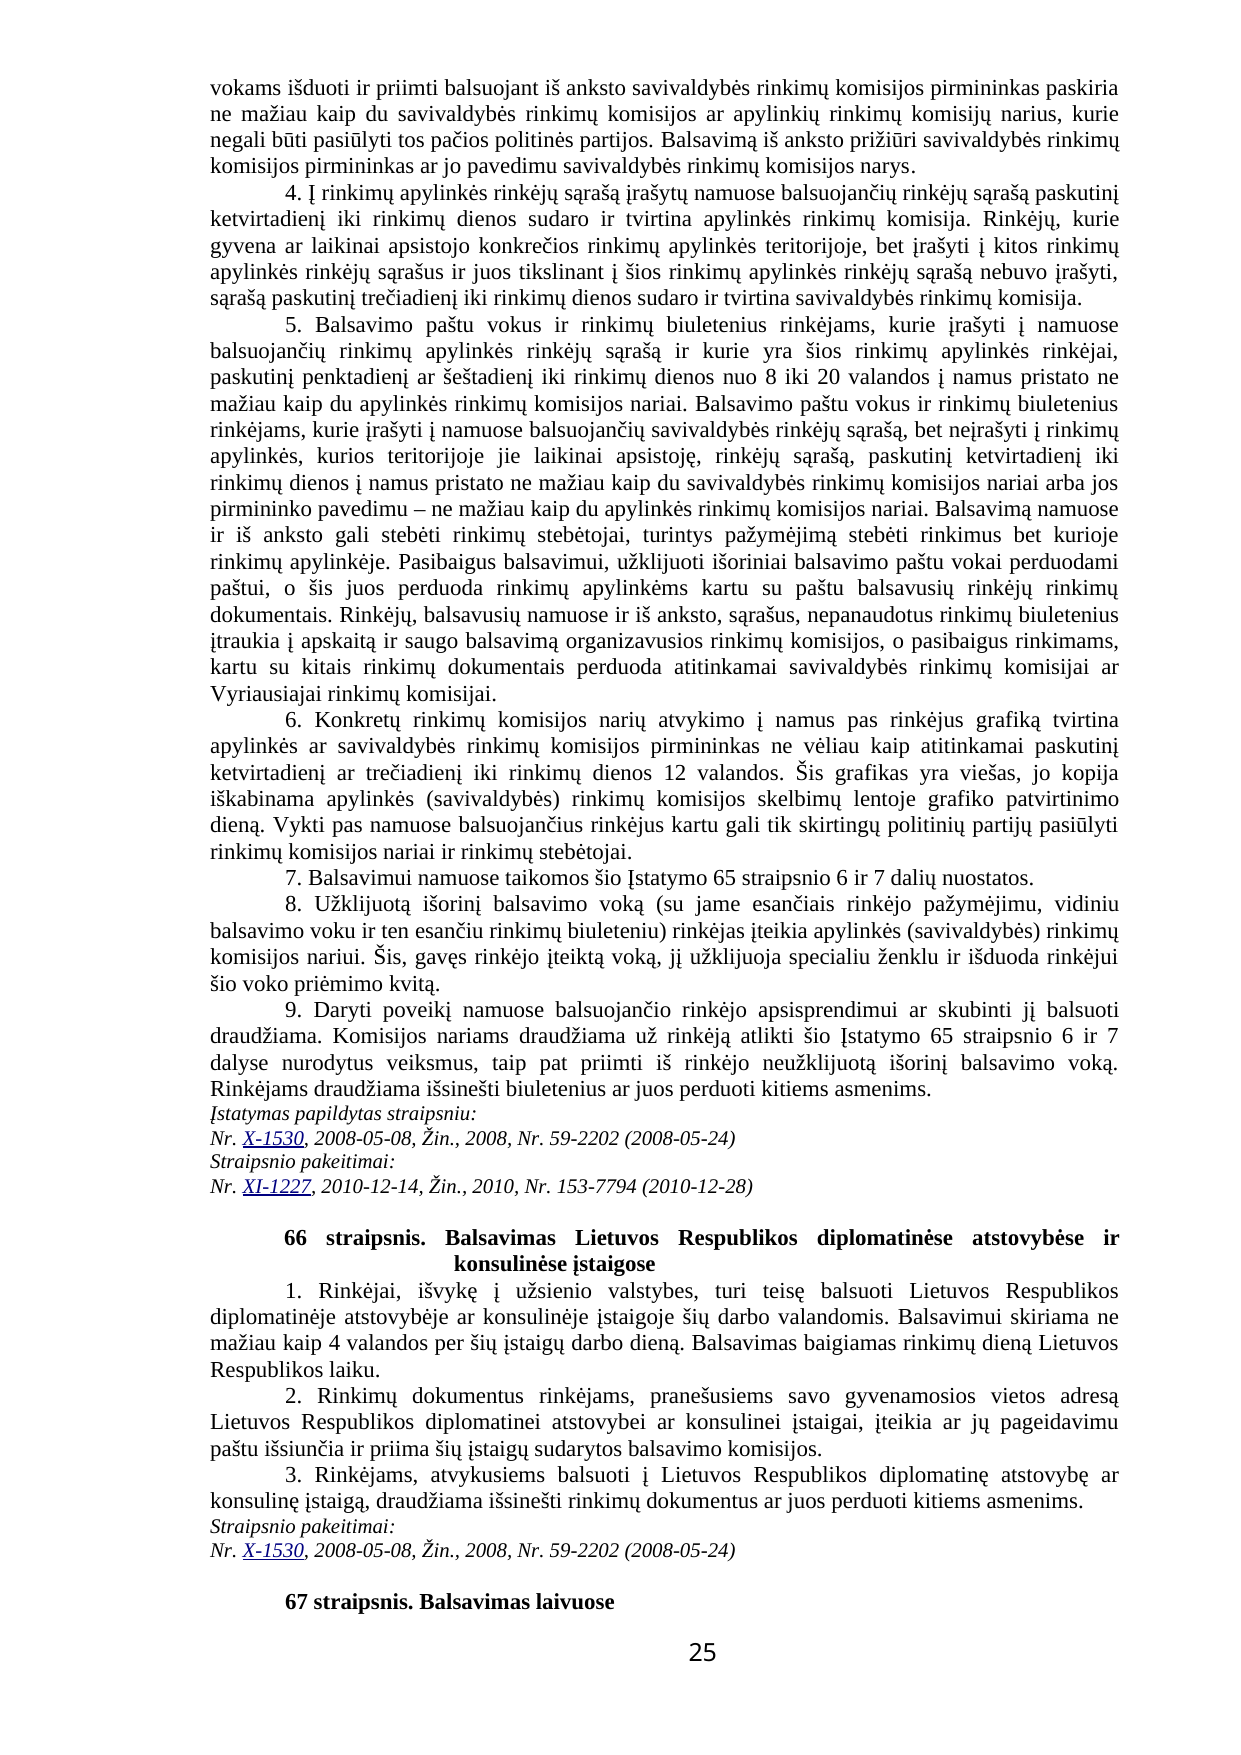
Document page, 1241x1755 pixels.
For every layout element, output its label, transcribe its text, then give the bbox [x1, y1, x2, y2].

text vokams išduoti ir priimti balsuojant iš anksto savivaldybės rinkimų komisijos pirmininkas paskiria ne mažiau kaip du savivaldybės rinkimų komisijos ar apylinkių rinkimų komisijų narius, kurie negali būti pasiūlyti tos pačios politinės partijos. Balsavimą iš anksto prižiūri savivaldybės rinkimų komisijos pirmininkas ar jo pavedimu savivaldybės rinkimų komisijos narys. [210, 73, 1120, 179]
text 67 straipsnis. Balsavimas laivuose [210, 1588, 1120, 1615]
text 9. Daryti poveikį namuose balsuojančio rinkėjo apsisprendimui ar skubinti jį balsuoti draudžiama. Komisijos nariams draudžiama už rinkėją atlikti šio Įstatymo 65 straipsnio 6 ir 7 dalyse nurodytus veiksmus, taip pat priimti iš rinkėjo neužklijuotą išorinį balsavimo voką. Rinkėjams draudžiama išsinešti biuletenius ar juos perduoti kitiems asmenims. [210, 996, 1120, 1101]
text 5. Balsavimo paštu vokus ir rinkimų biuletenius rinkėjams, kurie įrašyti į namuose balsuojančių rinkimų apylinkės rinkėjų sąrašą ir kurie yra šios rinkimų apylinkės rinkėjai, paskutinį penktadienį ar šeštadienį iki rinkimų dienos nuo 8 iki 20 valandos į namus pristato ne mažiau kaip du apylinkės rinkimų komisijos nariai. Balsavimo paštu vokus ir rinkimų biuletenius rinkėjams, kurie įrašyti į namuose balsuojančių savivaldybės rinkėjų sąrašą, bet neįrašyti į rinkimų apylinkės, kurios teritorijoje jie laikinai apsistoję, rinkėjų sąrašą, paskutinį ketvirtadienį iki rinkimų dienos į namus pristato ne mažiau kaip du savivaldybės rinkimų komisijos nariai arba jos pirmininko pavedimu – ne mažiau kaip du apylinkės rinkimų komisijos nariai. Balsavimą namuose ir iš anksto gali stebėti rinkimų stebėtojai, turintys pažymėjimą stebėti rinkimus bet kurioje rinkimų apylinkėje. Pasibaigus balsavimui, užklijuoti išoriniai balsavimo paštu vokai perduodami paštui, o šis juos perduoda rinkimų apylinkėms kartu su paštu balsavusių rinkėjų rinkimų dokumentais. Rinkėjų, balsavusių namuose ir iš anksto, sąrašus, nepanaudotus rinkimų biuletenius įtraukia į apskaitą ir saugo balsavimą organizavusios rinkimų komisijos, o pasibaigus rinkimams, kartu su kitais rinkimų dokumentais perduoda atitinkamai savivaldybės rinkimų komisijai ar Vyriausiajai rinkimų komisijai. [210, 311, 1120, 706]
text Straipsnio pakeitimai: [210, 1149, 1120, 1173]
text Nr. X-1530, 2008-05-08, Žin., 2008, Nr. 59-2202 (2008-05-24) [210, 1538, 1120, 1562]
text 4. Į rinkimų apylinkės rinkėjų sąrašą įrašytų namuose balsuojančių rinkėjų sąrašą paskutinį ketvirtadienį iki rinkimų dienos sudaro ir tvirtina apylinkės rinkimų komisija. Rinkėjų, kurie gyvena ar laikinai apsistojo konkrečios rinkimų apylinkės teritorijoje, bet įrašyti į kitos rinkimų apylinkės rinkėjų sąrašus ir juos tikslinant į šios rinkimų apylinkės rinkėjų sąrašą nebuvo įrašyti, sąrašą paskutinį trečiadienį iki rinkimų dienos sudaro ir tvirtina savivaldybės rinkimų komisija. [210, 179, 1120, 311]
text Įstatymas papildytas straipsniu: [210, 1101, 1120, 1125]
text 1. Rinkėjai, išvykę į užsienio valstybes, turi teisę balsuoti Lietuvos Respublikos diplomatinėje atstovybėje ar konsulinėje įstaigoje šių darbo valandomis. Balsavimui skiriama ne mažiau kaip 4 valandos per šių įstaigų darbo dieną. Balsavimas baigiamas rinkimų dieną Lietuvos Respublikos laiku. [210, 1277, 1120, 1382]
text 7. Balsavimui namuose taikomos šio Įstatymo 65 straipsnio 6 ir 7 dalių nuostatos. [210, 864, 1120, 891]
text Nr. XI-1227, 2010-12-14, Žin., 2010, Nr. 153-7794 (2010-12-28) [210, 1173, 1120, 1198]
text 3. Rinkėjams, atvykusiems balsuoti į Lietuvos Respublikos diplomatinę atstovybę ar konsulinę įstaigą, draudžiama išsinešti rinkimų dokumentus ar juos perduoti kitiems asmenims. [210, 1461, 1120, 1514]
text 66 straipsnis. Balsavimas Lietuvos Respublikos diplomatinėse atstovybėse ir konsulinėse įstaigose [284, 1224, 1120, 1277]
text 2. Rinkimų dokumentus rinkėjams, pranešusiems savo gyvenamosios vietos adresą Lietuvos Respublikos diplomatinei atstovybei ar konsulinei įstaigai, įteikia ar jų pageidavimu paštu išsiunčia ir priima šių įstaigų sudarytos balsavimo komisijos. [210, 1382, 1120, 1461]
text Straipsnio pakeitimai: [210, 1514, 1120, 1538]
text 8. Užklijuotą išorinį balsavimo voką (su jame esančiais rinkėjo pažymėjimu, vidiniu balsavimo voku ir ten esančiu rinkimų biuleteniu) rinkėjas įteikia apylinkės (savivaldybės) rinkimų komisijos nariui. Šis, gavęs rinkėjo įteiktą voką, jį užklijuoja specialiu ženklu ir išduoda rinkėjui šio voko priėmimo kvitą. [210, 891, 1120, 996]
text Nr. X-1530, 2008-05-08, Žin., 2008, Nr. 59-2202 (2008-05-24) [210, 1125, 1120, 1149]
text 6. Konkretų rinkimų komisijos narių atvykimo į namus pas rinkėjus grafiką tvirtina apylinkės ar savivaldybės rinkimų komisijos pirmininkas ne vėliau kaip atitinkamai paskutinį ketvirtadienį ar trečiadienį iki rinkimų dienos 12 valandos. Šis grafikas yra viešas, jo kopija iškabinama apylinkės (savivaldybės) rinkimų komisijos skelbimų lentoje grafiko patvirtinimo dieną. Vykti pas namuose balsuojančius rinkėjus kartu gali tik skirtingų politinių partijų pasiūlyti rinkimų komisijos nariai ir rinkimų stebėtojai. [210, 706, 1120, 864]
